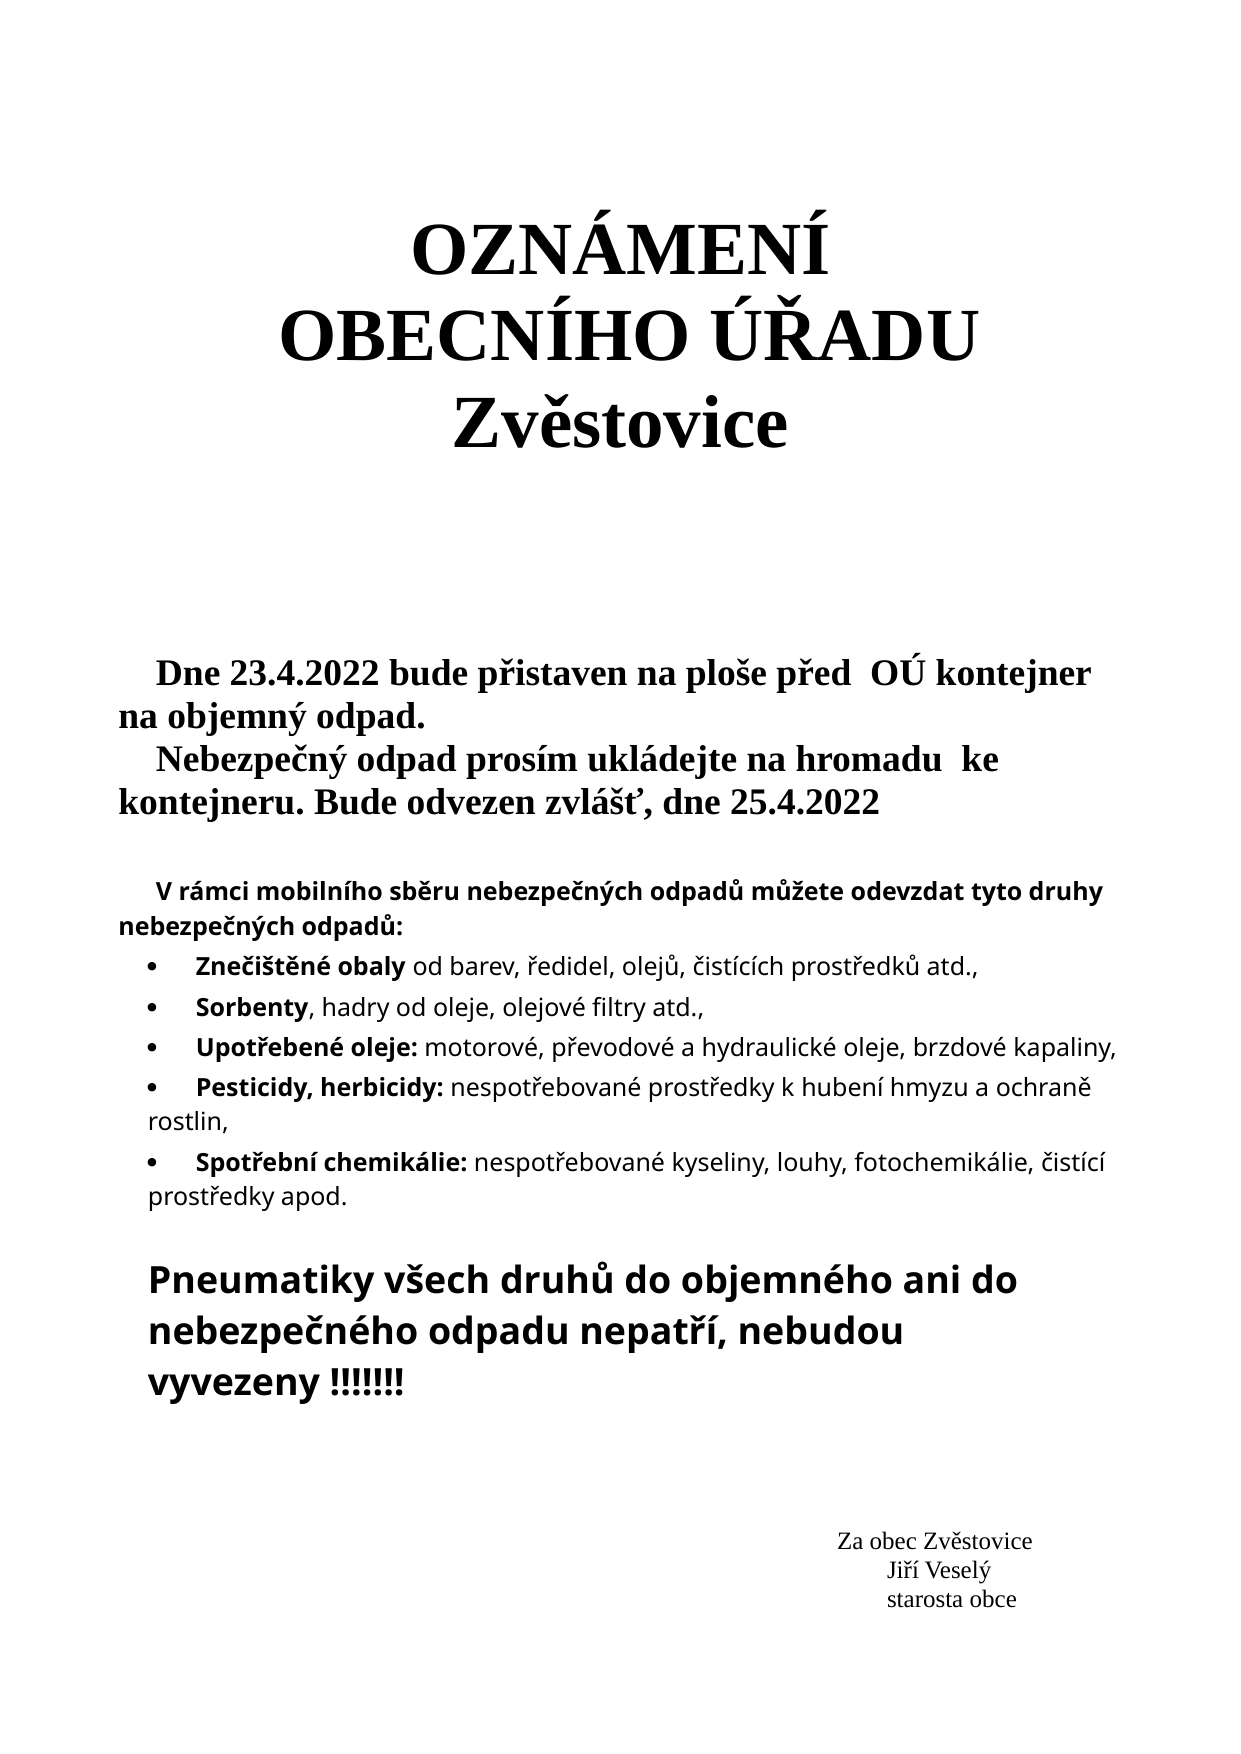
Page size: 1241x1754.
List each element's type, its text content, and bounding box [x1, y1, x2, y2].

text starosta obce [118, 1584, 1122, 1613]
text · Znečištěné obaly od barev, ředidel, olejů, čistících prostředků atd., [148, 949, 1122, 983]
text · Pesticidy, herbicidy: nespotřebované prostředky k hubení hmyzu a ochraně rostlin, [148, 1070, 1122, 1138]
text · Sorbenty, hadry od oleje, olejové filtry atd., [148, 989, 1122, 1023]
text Dne 23.4.2022 bude přistaven na ploše před OÚ kontejner na objemný odpad. [118, 650, 1122, 736]
text OBECNÍHO ÚŘADU [118, 291, 1122, 377]
text Nebezpečný odpad prosím ukládejte na hromadu ke kontejneru. Bude odvezen zvlášť, dne 25.4.2022 [118, 736, 1122, 822]
text · Spotřební chemikálie: nespotřebované kyseliny, louhy, fotochemikálie, čistící prostředky apod. [148, 1144, 1122, 1212]
text Jiří Veselý [118, 1555, 1122, 1584]
text Pneumatiky všech druhů do objemného ani do nebezpečného odpadu nepatří, nebudou vyvezeny !!!!!!! [148, 1253, 1122, 1407]
text V rámci mobilního sběru nebezpečných odpadů můžete odevzdat tyto druhy nebezpečných odpadů: [118, 866, 1122, 943]
text OZNÁMENÍ [118, 204, 1122, 291]
text · Upotřebené oleje: motorové, převodové a hydraulické oleje, brzdové kapaliny, [148, 1030, 1122, 1064]
text Za obec Zvěstovice [118, 1526, 1122, 1555]
text Zvěstovice [118, 377, 1122, 463]
